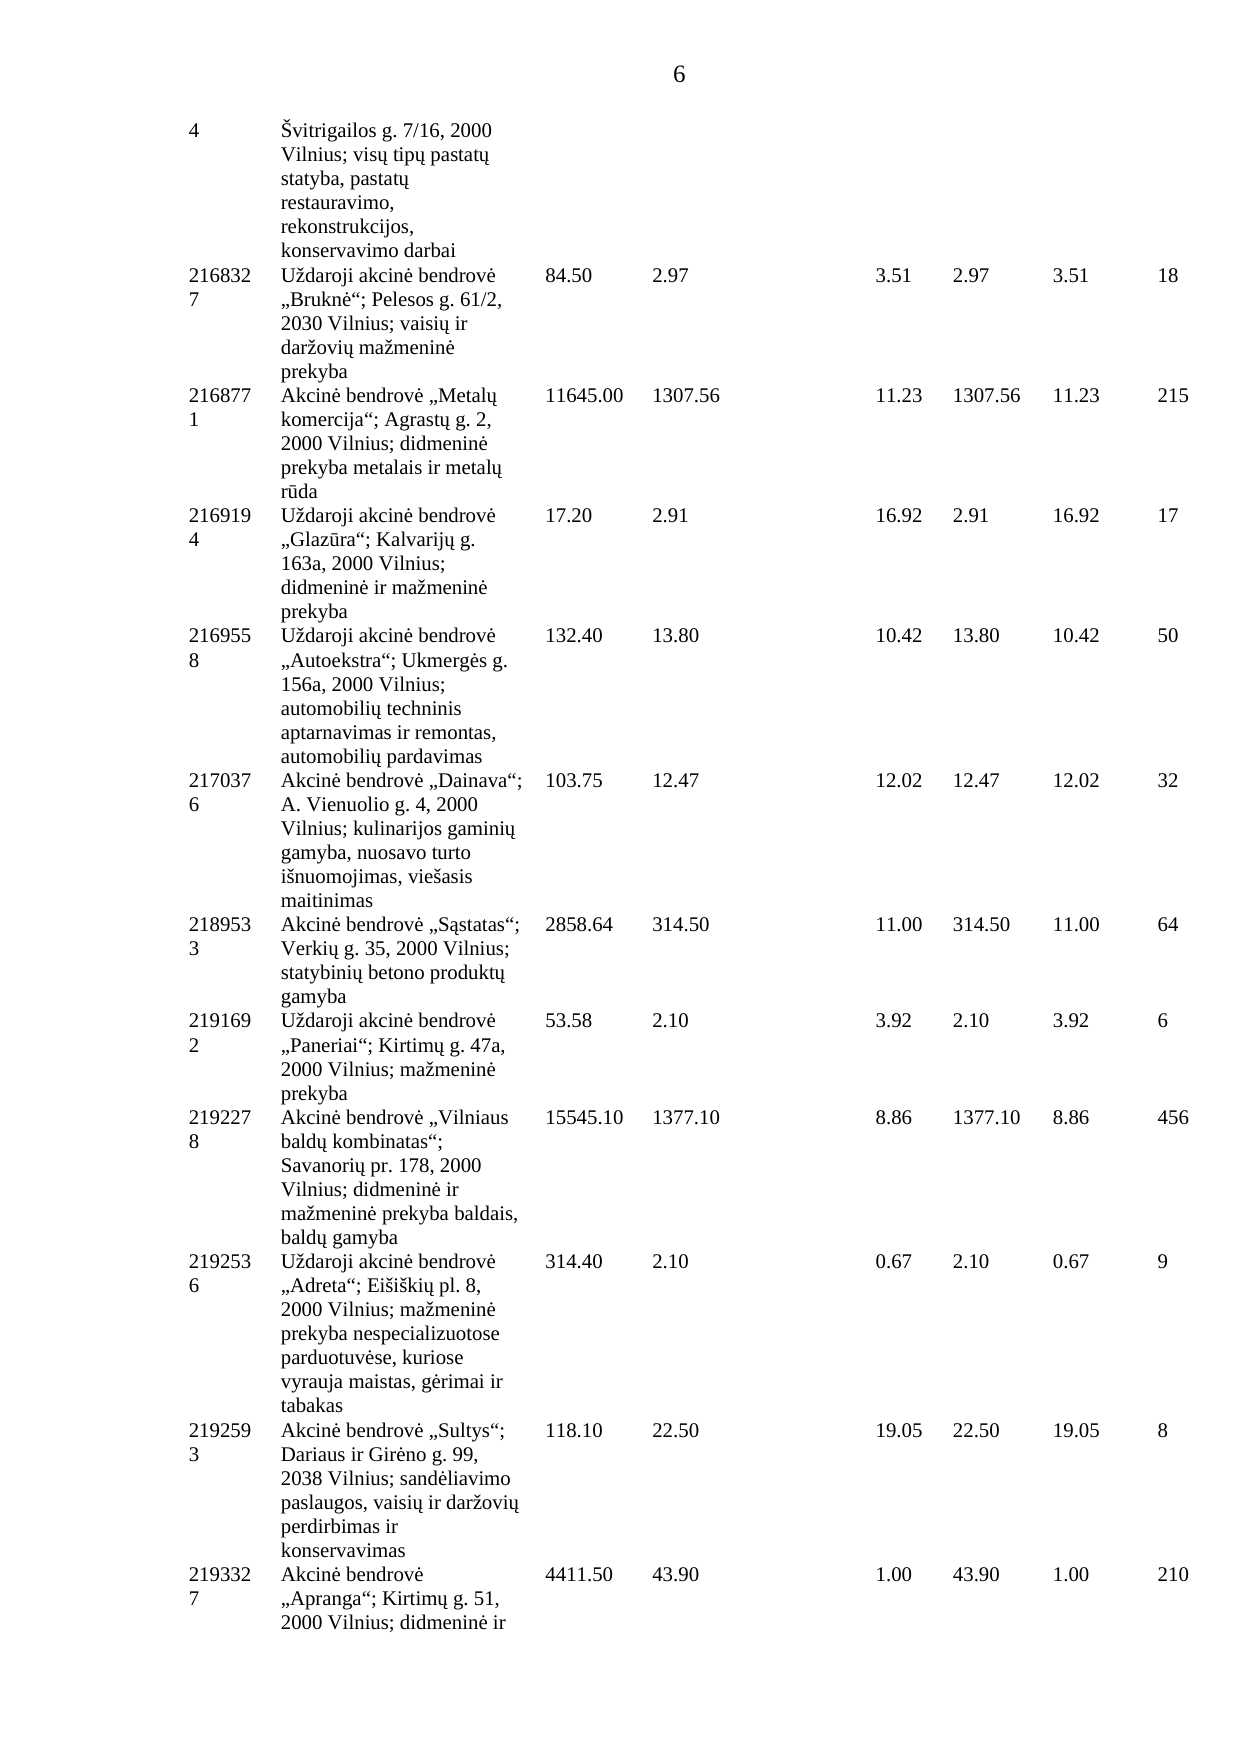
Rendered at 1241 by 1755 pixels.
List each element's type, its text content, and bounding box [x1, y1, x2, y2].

table_cell Akcinė bendrovė „Sąstatas“; Verkių g. 35, 2000 Vilnius; statybinių betono produktų gamyba [269, 912, 534, 1008]
table_cell 314.50 [641, 912, 864, 1008]
table_cell 11.00 [1041, 912, 1146, 1008]
table_cell 2.10 [941, 1009, 1041, 1105]
table_cell 15545.10 [534, 1105, 641, 1249]
table_cell 2.97 [641, 263, 864, 383]
table_cell 8.86 [864, 1105, 941, 1249]
table_cell 456 [1146, 1105, 1240, 1249]
table_cell [1146, 118, 1240, 262]
table_cell 11.23 [1041, 383, 1146, 503]
table_cell 22.50 [941, 1418, 1041, 1562]
table_cell 10.42 [864, 624, 941, 768]
table_cell 3.92 [864, 1009, 941, 1105]
table_cell 1307.56 [941, 383, 1041, 503]
table_cell 2168771 [177, 383, 269, 503]
table_cell 12.47 [641, 768, 864, 912]
table_cell 19.05 [1041, 1418, 1146, 1562]
table_cell 2169558 [177, 624, 269, 768]
table_cell 18 [1146, 263, 1240, 383]
table_cell 13.80 [941, 624, 1041, 768]
table_cell 1.00 [1041, 1562, 1146, 1634]
table_cell 84.50 [534, 263, 641, 383]
table_cell 2168327 [177, 263, 269, 383]
table_cell Akcinė bendrovė „Metalų komercija“; Agrastų g. 2, 2000 Vilnius; didmeninė prekyba metalais ir metalų rūda [269, 383, 534, 503]
table_cell 1.00 [864, 1562, 941, 1634]
table_cell 22.50 [641, 1418, 864, 1562]
table_cell 53.58 [534, 1009, 641, 1105]
table_cell Akcinė bendrovė „Dainava“; A. Vienuolio g. 4, 2000 Vilnius; kulinarijos gaminių gamyba, nuosavo turto išnuomojimas, viešasis maitinimas [269, 768, 534, 912]
table_cell [864, 118, 941, 262]
table_cell Uždaroji akcinė bendrovė „Adreta“; Eišiškių pl. 8, 2000 Vilnius; mažmeninė prekyba nespecializuotose parduotuvėse, kuriose vyrauja maistas, gėrimai ir tabakas [269, 1249, 534, 1417]
table_cell 50 [1146, 624, 1240, 768]
table_cell 8 [1146, 1418, 1240, 1562]
table_cell 2.91 [641, 503, 864, 623]
table_cell 1377.10 [641, 1105, 864, 1249]
table_cell 2192593 [177, 1418, 269, 1562]
table_cell 2189533 [177, 912, 269, 1008]
table_cell 4411.50 [534, 1562, 641, 1634]
table_cell 314.50 [941, 912, 1041, 1008]
table_cell 13.80 [641, 624, 864, 768]
table_cell 103.75 [534, 768, 641, 912]
table_cell 2.91 [941, 503, 1041, 623]
table_cell 16.92 [864, 503, 941, 623]
table_cell 1377.10 [941, 1105, 1041, 1249]
table_cell Uždaroji akcinė bendrovė „Paneriai“; Kirtimų g. 47a, 2000 Vilnius; mažmeninė prekyba [269, 1009, 534, 1105]
table_cell 43.90 [641, 1562, 864, 1634]
table_cell 2170376 [177, 768, 269, 912]
table_cell [1041, 118, 1146, 262]
table_cell 16.92 [1041, 503, 1146, 623]
table_cell Uždaroji akcinė bendrovė „Bruknė“; Pelesos g. 61/2, 2030 Vilnius; vaisių ir daržovių mažmeninė prekyba [269, 263, 534, 383]
table_cell 2193327 [177, 1562, 269, 1634]
table_cell 2.10 [641, 1249, 864, 1417]
table_cell 2169194 [177, 503, 269, 623]
table_cell 0.67 [1041, 1249, 1146, 1417]
table_cell 11645.00 [534, 383, 641, 503]
table_cell 11.00 [864, 912, 941, 1008]
table_cell 12.02 [1041, 768, 1146, 912]
table_cell [641, 118, 864, 262]
table_cell 12.02 [864, 768, 941, 912]
table_cell [941, 118, 1041, 262]
table_cell 2.97 [941, 263, 1041, 383]
table_cell 118.10 [534, 1418, 641, 1562]
table_cell 0.67 [864, 1249, 941, 1417]
table_cell 11.23 [864, 383, 941, 503]
table_cell 17.20 [534, 503, 641, 623]
table_cell 6 [1146, 1009, 1240, 1105]
table_cell Akcinė bendrovė „Vilniaus baldų kombinatas“; Savanorių pr. 178, 2000 Vilnius; didmeninė ir mažmeninė prekyba baldais, baldų gamyba [269, 1105, 534, 1249]
table_cell 10.42 [1041, 624, 1146, 768]
table_cell 4 [177, 118, 269, 262]
table_cell 2.10 [941, 1249, 1041, 1417]
table_cell 3.51 [1041, 263, 1146, 383]
table_cell 8.86 [1041, 1105, 1146, 1249]
table_cell 19.05 [864, 1418, 941, 1562]
table_cell 2858.64 [534, 912, 641, 1008]
table_cell 2.10 [641, 1009, 864, 1105]
table_cell 12.47 [941, 768, 1041, 912]
table_cell 3.92 [1041, 1009, 1146, 1105]
table_cell 2191692 [177, 1009, 269, 1105]
table_cell 17 [1146, 503, 1240, 623]
table_cell 132.40 [534, 624, 641, 768]
table_cell Uždaroji akcinė bendrovė „Autoekstra“; Ukmergės g. 156a, 2000 Vilnius; automobilių techninis aptarnavimas ir remontas, automobilių pardavimas [269, 624, 534, 768]
table_cell 314.40 [534, 1249, 641, 1417]
table_cell Uždaroji akcinė bendrovė „Glazūra“; Kalvarijų g. 163a, 2000 Vilnius; didmeninė ir mažmeninė prekyba [269, 503, 534, 623]
table_cell 210 [1146, 1562, 1240, 1634]
table_cell [534, 118, 641, 262]
table_cell 9 [1146, 1249, 1240, 1417]
table_cell Akcinė bendrovė „Sultys“; Dariaus ir Girėno g. 99, 2038 Vilnius; sandėliavimo paslaugos, vaisių ir daržovių perdirbimas ir konservavimas [269, 1418, 534, 1562]
table_cell 215 [1146, 383, 1240, 503]
table_cell 2192278 [177, 1105, 269, 1249]
table_cell Švitrigailos g. 7/16, 2000 Vilnius; visų tipų pastatų statyba, pastatų restauravimo, rekonstrukcijos, konservavimo darbai [269, 118, 534, 262]
table_cell 2192536 [177, 1249, 269, 1417]
table_cell 32 [1146, 768, 1240, 912]
table_cell 43.90 [941, 1562, 1041, 1634]
table_cell 3.51 [864, 263, 941, 383]
table_cell Akcinė bendrovė „Apranga“; Kirtimų g. 51, 2000 Vilnius; didmeninė ir [269, 1562, 534, 1634]
table_cell 1307.56 [641, 383, 864, 503]
table_cell 64 [1146, 912, 1240, 1008]
